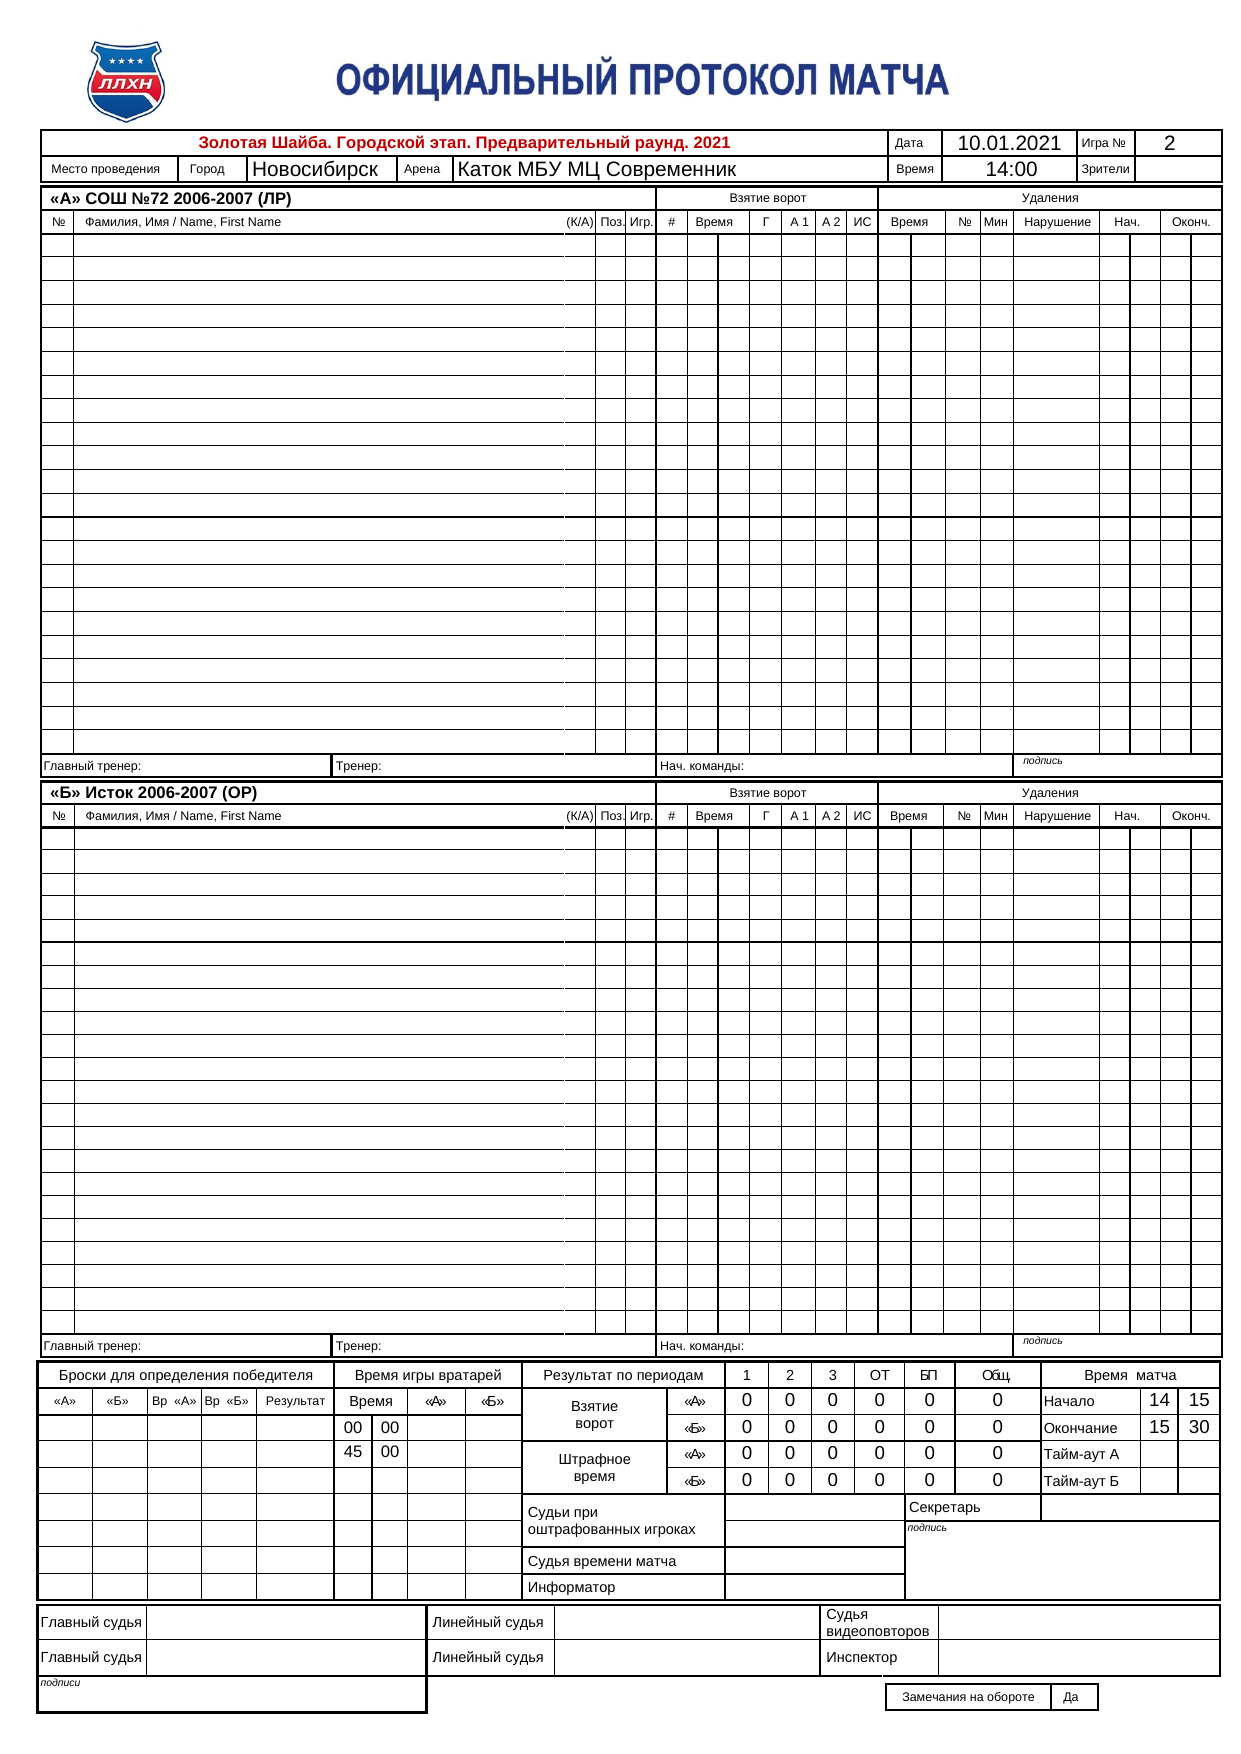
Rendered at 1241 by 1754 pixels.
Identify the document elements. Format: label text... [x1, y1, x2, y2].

table_cell [688, 494, 717, 516]
table_cell [565, 470, 595, 493]
table_cell Секретарь [906, 1495, 1040, 1520]
table_cell [626, 1058, 655, 1079]
table_cell [1014, 896, 1099, 918]
table_cell [981, 659, 1013, 682]
table_cell [719, 850, 749, 872]
table_cell [626, 328, 655, 351]
table_cell [912, 1150, 943, 1172]
table_cell [944, 1173, 980, 1195]
table_cell [1192, 305, 1221, 327]
table_cell [1131, 636, 1160, 658]
table_cell [946, 376, 980, 398]
table_cell [1014, 588, 1099, 611]
table_cell [1192, 352, 1221, 374]
table_cell [944, 829, 980, 849]
table_cell [1100, 376, 1129, 398]
table_cell [1192, 1196, 1221, 1218]
table_cell [74, 612, 564, 634]
table_cell [626, 235, 655, 256]
table_cell [626, 920, 655, 941]
table_cell [981, 494, 1013, 516]
table_cell [565, 1219, 595, 1241]
table_cell «А» [668, 1389, 724, 1413]
table_cell [1131, 896, 1160, 918]
table_cell [750, 1173, 781, 1195]
table_cell [565, 1288, 595, 1310]
table_cell [1192, 235, 1221, 256]
table_cell [596, 470, 625, 493]
table_cell [39, 1468, 92, 1493]
table_cell [75, 989, 564, 1011]
table_cell [912, 1127, 943, 1149]
table_cell [1161, 1219, 1190, 1241]
table_cell [565, 423, 595, 445]
table_cell [565, 730, 595, 753]
table_cell [1014, 235, 1099, 256]
table_cell [657, 423, 687, 445]
table_cell [1014, 328, 1099, 351]
table_cell [879, 1127, 910, 1149]
table_cell [148, 1494, 201, 1520]
table_cell [750, 588, 781, 611]
table_cell [750, 659, 781, 682]
table_cell [719, 352, 749, 374]
table_cell [1131, 1173, 1160, 1195]
table_cell [657, 730, 687, 753]
table_cell [1131, 305, 1160, 327]
table_cell [596, 1242, 625, 1264]
table_cell Оконч. [1161, 211, 1221, 233]
table_cell [1131, 989, 1160, 1011]
table_cell Г [750, 805, 781, 826]
table_cell [750, 636, 781, 658]
table_cell [750, 1150, 781, 1172]
table_cell [596, 541, 625, 564]
table_header «Б» Исток 2006-2007 (ОР) [42, 783, 655, 803]
table_cell [626, 896, 655, 918]
table_cell [626, 966, 655, 987]
table_cell [74, 730, 564, 753]
table_cell [782, 1219, 815, 1241]
table_cell [847, 518, 877, 540]
table_cell [879, 829, 910, 849]
table_cell [1131, 588, 1160, 611]
table_cell [1192, 896, 1221, 918]
table_cell [1100, 281, 1129, 303]
table_cell [626, 281, 655, 303]
table_cell [408, 1468, 465, 1493]
table_cell [981, 1311, 1013, 1333]
table_cell [816, 683, 846, 706]
table_cell [847, 399, 877, 422]
table_cell [782, 1035, 815, 1057]
table_cell [981, 707, 1013, 729]
table_cell [42, 399, 73, 422]
table_cell [719, 1288, 749, 1310]
table_cell [1131, 1150, 1160, 1172]
table_cell [75, 1288, 564, 1310]
table_header Замечания на обороте [887, 1685, 1050, 1709]
table_cell [782, 1196, 815, 1218]
table_cell [565, 1012, 595, 1033]
table_cell [1179, 1441, 1219, 1467]
table_cell [688, 1196, 717, 1218]
table_cell [42, 565, 73, 587]
table_cell [1192, 376, 1221, 398]
table_cell [688, 541, 717, 564]
table_cell Инспектор [821, 1640, 938, 1675]
table_cell [1014, 989, 1099, 1011]
table_cell [74, 446, 564, 469]
table_cell [847, 305, 877, 327]
table_cell [879, 1265, 910, 1287]
table_cell [42, 943, 74, 964]
table_cell [750, 896, 781, 918]
table_cell [981, 1196, 1013, 1218]
table_cell [626, 518, 655, 540]
table_cell [912, 446, 945, 469]
table_cell [1192, 966, 1221, 987]
table_cell [688, 1173, 717, 1195]
table_cell [847, 1035, 877, 1057]
table_cell [42, 446, 73, 469]
table_cell [944, 1081, 980, 1103]
table_cell [565, 305, 595, 327]
table_cell [719, 1058, 749, 1079]
table_cell [1192, 1127, 1221, 1149]
table_header Удаления [879, 188, 1221, 209]
table_cell [1192, 659, 1221, 682]
table_cell [1161, 896, 1190, 918]
table_cell [750, 376, 781, 398]
table_cell [688, 1311, 717, 1333]
table_cell [750, 920, 781, 941]
table_cell 14:00 [943, 157, 1076, 181]
table_cell [879, 1150, 910, 1172]
table_cell [847, 281, 877, 303]
table_cell [847, 707, 877, 729]
table_cell [688, 683, 717, 706]
table_cell [879, 376, 910, 398]
table_cell 0 [855, 1442, 904, 1467]
table_cell [1131, 518, 1160, 540]
table_cell [626, 376, 655, 398]
table_cell [879, 470, 910, 493]
table_cell [879, 399, 910, 422]
table_cell [1161, 235, 1190, 256]
table_cell [981, 376, 1013, 398]
table_cell [42, 850, 74, 872]
table_cell [981, 730, 1013, 753]
table_cell [750, 1196, 781, 1218]
table_cell [782, 707, 815, 729]
table_cell [981, 850, 1013, 872]
table_cell [373, 1494, 407, 1520]
table_cell [1161, 989, 1190, 1011]
table_cell [1192, 707, 1221, 729]
table_cell [93, 1416, 147, 1440]
table_cell [42, 518, 73, 540]
table_cell [782, 1288, 815, 1310]
table_cell [981, 328, 1013, 351]
table_cell подпись [906, 1522, 1219, 1599]
table_cell [147, 1606, 425, 1639]
table_cell [750, 328, 781, 351]
table_cell [750, 1311, 781, 1333]
table_cell [596, 1311, 625, 1333]
table_cell [847, 470, 877, 493]
table_cell [981, 305, 1013, 327]
table_cell [847, 541, 877, 564]
table_cell [750, 446, 781, 469]
table_cell [912, 943, 943, 964]
table_cell [847, 1081, 877, 1103]
table_cell [74, 541, 564, 564]
table_cell [1192, 612, 1221, 634]
table_cell Результат [257, 1389, 333, 1413]
table_cell [847, 612, 877, 634]
table_cell [74, 328, 564, 351]
table_cell [782, 1081, 815, 1103]
table_cell Линейный судья [428, 1640, 554, 1675]
table_cell [1161, 1196, 1190, 1218]
table_cell [719, 1196, 749, 1218]
table_cell [1136, 157, 1221, 181]
table_cell [879, 446, 910, 469]
table_cell Время [688, 805, 749, 826]
table_cell [1014, 966, 1099, 987]
table_cell [688, 446, 717, 469]
table_cell (К/А) [565, 211, 595, 233]
table_cell [1014, 1196, 1099, 1218]
table_cell [688, 612, 717, 634]
table_cell [1161, 494, 1190, 516]
table_cell [782, 257, 815, 280]
table_cell [1100, 328, 1129, 351]
table_cell [946, 470, 980, 493]
table_cell [912, 281, 945, 303]
table_cell [1131, 730, 1160, 753]
table_cell [847, 989, 877, 1011]
table_cell [565, 399, 595, 422]
table_cell [782, 1311, 815, 1333]
table_cell [1014, 565, 1099, 587]
table_cell [750, 1288, 781, 1310]
table_cell [946, 588, 980, 611]
table_cell «А» [668, 1442, 724, 1467]
table_cell [946, 352, 980, 374]
table_cell [1014, 1150, 1099, 1172]
table_cell Место проведения [42, 157, 177, 181]
table_cell [1014, 943, 1099, 964]
table_cell [847, 446, 877, 469]
table_cell 0 [812, 1415, 854, 1440]
table_cell [981, 612, 1013, 634]
table_cell [1131, 565, 1160, 587]
table_cell [466, 1547, 521, 1573]
table_cell [596, 1058, 625, 1079]
table_cell [688, 707, 717, 729]
table_cell [626, 1035, 655, 1057]
table_cell [847, 376, 877, 398]
table_cell [816, 966, 846, 987]
table_cell [847, 1219, 877, 1241]
table_cell [879, 494, 910, 516]
table_cell [688, 920, 717, 941]
table_cell [1131, 850, 1160, 872]
table_cell [847, 896, 877, 918]
table_cell [466, 1574, 521, 1599]
table_cell [1131, 281, 1160, 303]
table_cell [981, 966, 1013, 987]
table_cell [719, 612, 749, 634]
table_cell [782, 494, 815, 516]
table_cell [719, 730, 749, 753]
table_cell [816, 494, 846, 516]
table_cell Г [750, 211, 781, 233]
table_cell Время [879, 211, 945, 233]
table_cell [912, 1265, 943, 1287]
table_cell [75, 943, 564, 964]
table_cell [719, 1219, 749, 1241]
table_cell [816, 1196, 846, 1218]
table_cell [879, 423, 910, 445]
table_cell [74, 470, 564, 493]
table_cell [726, 1575, 904, 1599]
table_cell [1100, 874, 1129, 895]
table_cell [816, 920, 846, 941]
table_cell [750, 1265, 781, 1287]
table_cell [688, 1104, 717, 1126]
table_cell [816, 423, 846, 445]
table_cell [148, 1468, 201, 1493]
table_cell [912, 896, 943, 918]
table_cell [782, 376, 815, 398]
table_cell [42, 305, 73, 327]
table_cell [1100, 1127, 1129, 1149]
table_cell [688, 966, 717, 987]
table_cell [1161, 730, 1190, 753]
table_cell [565, 966, 595, 987]
table_cell [596, 494, 625, 516]
table_cell [946, 541, 980, 564]
table_cell [847, 874, 877, 895]
table_cell [1131, 541, 1160, 564]
table_cell [912, 328, 945, 351]
table_cell [408, 1494, 465, 1520]
table_cell [782, 423, 815, 445]
table_cell [257, 1494, 333, 1520]
table_cell [657, 541, 687, 564]
table_cell № [944, 805, 980, 826]
table_cell 0 [956, 1442, 1040, 1467]
table_cell [657, 1311, 687, 1333]
table_cell [1192, 1173, 1221, 1195]
table_cell Тайм-аут А [1042, 1441, 1140, 1467]
table_header Игра № [1078, 131, 1134, 155]
table_cell [1161, 305, 1190, 327]
table_cell [688, 565, 717, 587]
table_cell [1100, 1219, 1129, 1241]
table_cell [42, 1173, 74, 1195]
table_cell [1192, 636, 1221, 658]
table_cell [1131, 328, 1160, 351]
table_cell [565, 612, 595, 634]
table_cell [944, 920, 980, 941]
table_cell [847, 829, 877, 849]
table_cell [1192, 588, 1221, 611]
table_header 2 [769, 1363, 811, 1387]
table_cell [981, 829, 1013, 849]
table_cell [750, 305, 781, 327]
table_cell [565, 1265, 595, 1287]
table_cell [74, 257, 564, 280]
table_cell [1100, 305, 1129, 327]
table_cell [912, 257, 945, 280]
table_cell [750, 612, 781, 634]
table_cell [408, 1416, 465, 1440]
table_cell [782, 565, 815, 587]
table_cell [719, 565, 749, 587]
table_cell [657, 1173, 687, 1195]
table_cell [657, 943, 687, 964]
table_cell [816, 376, 846, 398]
table_cell «А» [408, 1389, 465, 1413]
table_cell [596, 1127, 625, 1149]
table_cell [596, 1288, 625, 1310]
table_cell [944, 1035, 980, 1057]
table_cell [1100, 850, 1129, 872]
table_cell [596, 565, 625, 587]
table_cell [1100, 943, 1129, 964]
table_cell [981, 1104, 1013, 1126]
table_cell [42, 874, 74, 895]
table_cell Тренер: [333, 1335, 655, 1356]
table_cell [981, 920, 1013, 941]
table_header Результат по периодам [523, 1363, 724, 1387]
table_cell [626, 1081, 655, 1103]
table_cell [816, 943, 846, 964]
table_cell [565, 896, 595, 918]
table_cell [1014, 1288, 1099, 1310]
table_cell [1014, 920, 1099, 941]
table_cell [1014, 376, 1099, 398]
picture [5, 28, 1179, 129]
table_cell [944, 896, 980, 918]
table_cell [750, 1081, 781, 1103]
table_cell [657, 896, 687, 918]
table_cell [657, 1288, 687, 1310]
table_cell [879, 896, 910, 918]
table_cell [750, 1012, 781, 1033]
table_cell [565, 659, 595, 682]
table_cell [816, 235, 846, 256]
table_cell [1131, 683, 1160, 706]
table_cell # [657, 805, 687, 826]
table_cell [912, 1173, 943, 1195]
table_cell [782, 659, 815, 682]
table_cell [1161, 1265, 1190, 1287]
table_cell [879, 588, 910, 611]
table_cell [1192, 1012, 1221, 1033]
table_cell [42, 281, 73, 303]
table_cell Линейный судья [428, 1606, 554, 1639]
table_cell [1192, 565, 1221, 587]
table_cell [719, 518, 749, 540]
table_cell [596, 1265, 625, 1287]
table_cell [688, 305, 717, 327]
table_cell [373, 1521, 407, 1546]
table_cell [944, 1127, 980, 1149]
table_cell [719, 1127, 749, 1149]
table_cell [1161, 707, 1190, 729]
table_cell [1192, 850, 1221, 872]
table_cell [75, 920, 564, 941]
table_cell [912, 376, 945, 398]
table_cell [1161, 1035, 1190, 1057]
table_cell [782, 588, 815, 611]
table_cell [912, 612, 945, 634]
table_cell [408, 1574, 465, 1599]
table_cell [847, 636, 877, 658]
table_cell [1100, 494, 1129, 516]
table_cell [596, 636, 625, 658]
table_cell [42, 1104, 74, 1126]
table_cell [719, 1012, 749, 1033]
table_cell [944, 966, 980, 987]
table_cell [657, 446, 687, 469]
table_cell [981, 1150, 1013, 1172]
table_cell [75, 1311, 564, 1333]
table_cell Нач. [1100, 805, 1160, 826]
table_cell «Б » [466, 1389, 521, 1413]
table_cell [1100, 588, 1129, 611]
table_cell [912, 588, 945, 611]
table_cell [1161, 659, 1190, 682]
table_cell [1131, 943, 1160, 964]
table_cell [719, 541, 749, 564]
table_cell [42, 352, 73, 374]
table_cell [726, 1495, 904, 1520]
table_cell [1192, 541, 1221, 564]
table_cell [847, 1127, 877, 1149]
table_cell [1131, 920, 1160, 941]
table_cell [847, 1311, 877, 1333]
table_cell [879, 1058, 910, 1079]
table_cell [75, 1265, 564, 1287]
table_cell [912, 399, 945, 422]
table_cell [1161, 470, 1190, 493]
table_cell [1131, 399, 1160, 422]
table_cell [912, 518, 945, 540]
table_cell [1192, 1265, 1221, 1287]
table_cell [1100, 541, 1129, 564]
table_cell [596, 989, 625, 1011]
table_cell [1161, 850, 1190, 872]
table_cell [1100, 470, 1129, 493]
table_cell [847, 352, 877, 374]
table_cell [1192, 446, 1221, 469]
table_cell [626, 707, 655, 729]
table_cell [626, 1265, 655, 1287]
table_cell [719, 1104, 749, 1126]
table_cell [688, 423, 717, 445]
table_cell [565, 235, 595, 256]
table_cell [657, 1150, 687, 1172]
table_cell [981, 588, 1013, 611]
table_header Дата [889, 131, 941, 155]
table_cell [946, 281, 980, 303]
table_cell [596, 446, 625, 469]
table_cell [1100, 966, 1129, 987]
table_cell [847, 494, 877, 516]
table_cell [719, 829, 749, 849]
table_cell [879, 659, 910, 682]
table_cell А 2 [816, 211, 846, 233]
table_cell [657, 989, 687, 1011]
table_cell [750, 541, 781, 564]
table_cell [657, 305, 687, 327]
table_cell [626, 565, 655, 587]
table_cell [1192, 730, 1221, 753]
table_cell [42, 683, 73, 706]
table_cell [816, 1288, 846, 1310]
table_cell [428, 1677, 882, 1711]
table_cell [879, 1173, 910, 1195]
table_cell [750, 829, 781, 849]
table_cell [596, 399, 625, 422]
table_cell [782, 989, 815, 1011]
table_cell [596, 1035, 625, 1057]
table_cell [596, 588, 625, 611]
table_cell 15 [1179, 1389, 1219, 1413]
table_cell [719, 896, 749, 918]
table_cell [1099, 1682, 1220, 1711]
table_cell [1014, 1242, 1099, 1264]
table_cell [42, 1081, 74, 1103]
table_cell [1131, 612, 1160, 634]
table_cell [1161, 1150, 1190, 1172]
table_cell [1161, 943, 1190, 964]
table_cell [1100, 518, 1129, 540]
table_cell [912, 1242, 943, 1264]
table_cell [1014, 541, 1099, 564]
table_cell [719, 636, 749, 658]
table_cell [626, 829, 655, 849]
table_cell [626, 1104, 655, 1126]
table_cell [944, 1012, 980, 1033]
table_cell [42, 612, 73, 634]
table_cell [1100, 829, 1129, 849]
table_cell [847, 1173, 877, 1195]
table_cell [596, 829, 625, 849]
table_cell [1014, 1311, 1099, 1333]
table_cell 0 [726, 1468, 768, 1493]
table_cell [596, 1104, 625, 1126]
table_cell [912, 966, 943, 987]
table_cell [596, 966, 625, 987]
table_cell [981, 399, 1013, 422]
table_cell [596, 943, 625, 964]
table_cell 0 [726, 1389, 768, 1413]
table_cell [816, 588, 846, 611]
table_cell [1100, 1081, 1129, 1103]
table_cell Окончание [1042, 1415, 1140, 1440]
table_cell [1131, 1219, 1160, 1241]
table_cell [879, 541, 910, 564]
table_cell Мин [981, 211, 1013, 233]
table_cell [74, 707, 564, 729]
table_cell [596, 1150, 625, 1172]
table_cell [74, 235, 564, 256]
table_cell [1131, 446, 1160, 469]
table_cell [879, 612, 910, 634]
table_cell [719, 470, 749, 493]
table_cell [816, 305, 846, 327]
table_cell [879, 235, 910, 256]
table_cell [257, 1547, 333, 1573]
table_cell [1179, 1468, 1219, 1493]
table_cell [750, 1242, 781, 1264]
table_cell [596, 235, 625, 256]
table_cell [1192, 943, 1221, 964]
table_cell [1100, 636, 1129, 658]
table_cell [816, 1265, 846, 1287]
table_header Золотая Шайба. Городской этап. Предварительный раунд. 2021 [42, 131, 887, 155]
table_cell [1014, 730, 1099, 753]
table_cell [626, 588, 655, 611]
table_cell [657, 1058, 687, 1079]
table_cell [657, 920, 687, 941]
table_cell [939, 1640, 1219, 1675]
table_cell [847, 943, 877, 964]
table_cell [944, 850, 980, 872]
table_cell [719, 1150, 749, 1172]
table_cell [1192, 1035, 1221, 1057]
table_cell [626, 612, 655, 634]
table_cell [944, 1150, 980, 1172]
table_cell [148, 1416, 201, 1440]
table_cell [750, 683, 781, 706]
table_cell [657, 588, 687, 611]
table_cell [565, 1058, 595, 1079]
table_cell [1161, 1104, 1190, 1126]
table_cell [39, 1494, 92, 1520]
table_cell [148, 1521, 201, 1546]
table_cell [93, 1468, 147, 1493]
table_cell [626, 305, 655, 327]
table_cell [1161, 1012, 1190, 1033]
table_cell [912, 989, 943, 1011]
table_cell Главный тренер: [42, 1335, 330, 1356]
table_cell [596, 1012, 625, 1033]
table_cell [626, 423, 655, 445]
table_cell [626, 257, 655, 280]
table_cell [1141, 1441, 1177, 1467]
table_cell [74, 399, 564, 422]
table_cell [596, 850, 625, 872]
table_cell [565, 1035, 595, 1057]
table_cell [912, 1035, 943, 1057]
table_cell [75, 1035, 564, 1057]
table_cell [75, 1242, 564, 1264]
table_cell [688, 874, 717, 895]
table_cell Тайм-аут Б [1042, 1468, 1140, 1493]
table_cell [944, 1196, 980, 1218]
table_cell [565, 636, 595, 658]
table_cell [688, 659, 717, 682]
table_cell [719, 423, 749, 445]
table_cell [816, 1127, 846, 1149]
table_cell [596, 423, 625, 445]
table_cell [782, 1104, 815, 1126]
table_cell Нач. [1100, 211, 1160, 233]
table_cell [626, 683, 655, 706]
table_cell [1161, 1242, 1190, 1264]
table_header Общ. [956, 1363, 1040, 1387]
table_cell [565, 1311, 595, 1333]
table_cell [912, 305, 945, 327]
table_cell [626, 1012, 655, 1033]
table_cell [847, 235, 877, 256]
table_cell [1161, 874, 1190, 895]
table_cell 15 [1141, 1415, 1177, 1440]
table_cell [596, 257, 625, 280]
table_cell «Б» [93, 1389, 147, 1413]
table_cell [946, 612, 980, 634]
table_cell [879, 1196, 910, 1218]
table_cell [981, 1173, 1013, 1195]
table_cell [335, 1494, 371, 1520]
table_cell [1014, 470, 1099, 493]
table_cell [1014, 1127, 1099, 1149]
table_cell [981, 1012, 1013, 1033]
table_cell [688, 470, 717, 493]
table_cell [719, 989, 749, 1011]
table_cell [912, 1219, 943, 1241]
table_cell [879, 730, 910, 753]
table_cell [657, 683, 687, 706]
table_cell [946, 518, 980, 540]
table_cell [782, 399, 815, 422]
table_cell [148, 1547, 201, 1573]
table_cell [626, 446, 655, 469]
table_cell [816, 399, 846, 422]
table_cell [1100, 352, 1129, 374]
table_cell [1131, 235, 1160, 256]
table_cell [981, 1127, 1013, 1149]
table_cell [1100, 989, 1129, 1011]
table_cell [1100, 446, 1129, 469]
table_cell [1100, 920, 1129, 941]
table_cell # [657, 211, 687, 233]
table_cell [912, 494, 945, 516]
table_cell [42, 328, 73, 351]
table_cell [719, 376, 749, 398]
table_cell 0 [855, 1389, 904, 1413]
table_cell Игр. [626, 211, 655, 233]
table_cell [816, 352, 846, 374]
table_cell [373, 1468, 407, 1493]
table_cell [565, 1127, 595, 1149]
table_cell [688, 1081, 717, 1103]
table_cell Арена [398, 157, 452, 181]
table_cell [1131, 707, 1160, 729]
table_cell [816, 1242, 846, 1264]
table_cell [1192, 281, 1221, 303]
table_cell [1100, 1173, 1129, 1195]
table_cell [1014, 1081, 1099, 1103]
table_cell Вр «Б» [202, 1389, 256, 1413]
table_cell [565, 446, 595, 469]
table_cell [912, 659, 945, 682]
table_cell [626, 1173, 655, 1195]
table_cell [946, 446, 980, 469]
table_cell [1192, 423, 1221, 445]
table_cell [981, 943, 1013, 964]
table_cell [1100, 683, 1129, 706]
table_cell [688, 257, 717, 280]
table_cell [981, 423, 1013, 445]
table_cell [42, 966, 74, 987]
table_cell [912, 1058, 943, 1079]
table_cell [1161, 1127, 1190, 1149]
table_cell [879, 943, 910, 964]
table_cell [42, 829, 74, 849]
table_cell [74, 376, 564, 398]
table_cell [750, 874, 781, 895]
table_cell [981, 1035, 1013, 1057]
table_cell № [946, 211, 980, 233]
table_cell ИС [847, 805, 877, 826]
table_cell [74, 588, 564, 611]
table_cell [719, 446, 749, 469]
table_cell [944, 1242, 980, 1264]
table_cell [981, 874, 1013, 895]
table_cell [879, 1012, 910, 1033]
table_cell [688, 636, 717, 658]
table_cell [1131, 1012, 1160, 1033]
table_cell [981, 1081, 1013, 1103]
table_cell [719, 1242, 749, 1264]
table_cell [1161, 352, 1190, 374]
table_cell [816, 1058, 846, 1079]
table_cell [981, 1058, 1013, 1079]
table_cell [657, 1081, 687, 1103]
table_cell [782, 850, 815, 872]
table_cell [816, 896, 846, 918]
table_cell [1131, 1058, 1160, 1079]
table_cell [565, 683, 595, 706]
table_cell [879, 352, 910, 374]
table_cell [750, 730, 781, 753]
table_cell [719, 305, 749, 327]
table_cell [74, 494, 564, 516]
table_cell [946, 565, 980, 587]
table_cell [981, 1219, 1013, 1241]
table_cell [944, 989, 980, 1011]
table_cell [944, 1311, 980, 1333]
table_cell 0 [812, 1468, 854, 1493]
table_cell [981, 541, 1013, 564]
table_cell [981, 896, 1013, 918]
table_cell [688, 518, 717, 540]
table_cell [1100, 1035, 1129, 1057]
table_cell 0 [956, 1468, 1040, 1493]
table_cell [847, 966, 877, 987]
table_cell [912, 829, 943, 849]
table_cell [782, 874, 815, 895]
table_cell [1161, 518, 1190, 540]
table_cell [816, 446, 846, 469]
table_cell [1192, 1081, 1221, 1103]
table_cell [1131, 966, 1160, 987]
table_cell [879, 636, 910, 658]
table_cell [816, 1104, 846, 1126]
table_cell [912, 1196, 943, 1218]
table_cell [202, 1441, 256, 1467]
table_cell [879, 1311, 910, 1333]
table_cell [879, 518, 910, 540]
table_cell [626, 850, 655, 872]
table_cell [596, 920, 625, 941]
table_cell [1100, 1196, 1129, 1218]
table_cell [1131, 470, 1160, 493]
table_cell [1192, 989, 1221, 1011]
table_cell [750, 1127, 781, 1149]
table_cell [688, 1012, 717, 1033]
table_cell [1192, 1288, 1221, 1310]
table_cell [93, 1574, 147, 1599]
table_cell [565, 518, 595, 540]
table_cell [782, 966, 815, 987]
table_cell [1161, 423, 1190, 445]
table_cell [1131, 874, 1160, 895]
table_cell [782, 829, 815, 849]
table_cell [1014, 1265, 1099, 1287]
table_cell [879, 1081, 910, 1103]
table_cell [1161, 328, 1190, 351]
table_cell 0 [812, 1389, 854, 1413]
table_cell [688, 1058, 717, 1079]
table_cell [565, 352, 595, 374]
table_cell [657, 281, 687, 303]
table_cell [657, 850, 687, 872]
table_cell [1014, 874, 1099, 895]
table_cell [944, 1219, 980, 1241]
table_cell [847, 1242, 877, 1264]
table_header 1 [726, 1363, 768, 1387]
table_cell подпись [1014, 1335, 1221, 1356]
table_cell [42, 235, 73, 256]
table_cell [408, 1441, 465, 1467]
table_cell [750, 1219, 781, 1241]
table_cell [1014, 1058, 1099, 1079]
table_cell [657, 235, 687, 256]
table_cell [750, 494, 781, 516]
table_cell 45 [335, 1441, 371, 1467]
table_cell [1192, 470, 1221, 493]
table_cell [657, 1265, 687, 1287]
table_cell [39, 1574, 92, 1599]
table_cell [75, 1081, 564, 1103]
table_cell [657, 612, 687, 634]
table_cell [1131, 423, 1160, 445]
table_cell подписи [39, 1677, 425, 1711]
table_cell [750, 423, 781, 445]
table_cell [565, 494, 595, 516]
table_cell [981, 989, 1013, 1011]
table_cell [816, 281, 846, 303]
table_cell [74, 659, 564, 682]
table_cell Зрители [1078, 157, 1134, 181]
table_cell [879, 1219, 910, 1241]
table_cell [42, 588, 73, 611]
table_cell [657, 1242, 687, 1264]
table_cell [657, 518, 687, 540]
table_cell [257, 1441, 333, 1467]
table_cell [596, 707, 625, 729]
table_cell [75, 1104, 564, 1126]
table_cell [657, 470, 687, 493]
table_cell [688, 730, 717, 753]
table_cell [719, 707, 749, 729]
table_cell «Б» [668, 1415, 724, 1440]
table_cell [912, 707, 945, 729]
table_cell [657, 352, 687, 374]
table_cell [1161, 281, 1190, 303]
table_cell [688, 896, 717, 918]
table_cell Главный судья [39, 1640, 146, 1675]
table_cell [847, 1104, 877, 1126]
table_cell [626, 1219, 655, 1241]
table_cell [75, 1150, 564, 1172]
table_cell [981, 1242, 1013, 1264]
table_cell [1192, 494, 1221, 516]
table_cell [912, 920, 943, 941]
table_cell [42, 636, 73, 658]
table_cell [879, 281, 910, 303]
table_cell [626, 1288, 655, 1310]
table_cell [42, 257, 73, 280]
table_cell [657, 399, 687, 422]
table_cell [847, 1058, 877, 1079]
table_cell [565, 588, 595, 611]
table_cell [688, 1219, 717, 1241]
table_cell [596, 683, 625, 706]
table_cell [657, 376, 687, 398]
table_cell [1014, 1012, 1099, 1033]
table_cell [596, 1196, 625, 1218]
table_cell [750, 1035, 781, 1057]
table_cell [626, 1242, 655, 1264]
table_cell [981, 352, 1013, 374]
table_cell [981, 636, 1013, 658]
table_header Время игры вратарей [335, 1363, 521, 1387]
table_cell [75, 1012, 564, 1033]
table_cell Время [688, 211, 749, 233]
table_cell [946, 235, 980, 256]
table_cell [879, 989, 910, 1011]
table_cell [726, 1521, 904, 1546]
table_header «А» СОШ №72 2006-2007 (ЛР) [42, 188, 655, 209]
table_cell [565, 1104, 595, 1126]
table_cell [1161, 541, 1190, 564]
table_cell [626, 1150, 655, 1172]
table_cell 0 [905, 1389, 954, 1413]
table_cell [657, 966, 687, 987]
table_cell [257, 1416, 333, 1440]
table_cell [1014, 281, 1099, 303]
table_cell [946, 659, 980, 682]
table_cell 14 [1141, 1389, 1177, 1413]
table_cell [750, 281, 781, 303]
table_cell Каток МБУ МЦ Современник [454, 157, 887, 181]
table_cell [1131, 1311, 1160, 1333]
table_cell [1014, 1219, 1099, 1241]
table_cell Нарушение [1014, 805, 1099, 826]
table_header Взятие ворот [657, 188, 877, 209]
table_cell [912, 565, 945, 587]
table_cell [879, 920, 910, 941]
table_cell Время [335, 1389, 407, 1413]
table_cell [1014, 612, 1099, 634]
table_cell А 1 [782, 805, 815, 826]
table_cell [93, 1547, 147, 1573]
table_cell [1131, 829, 1160, 849]
table_cell [75, 1058, 564, 1079]
table_cell [782, 328, 815, 351]
table_cell [782, 730, 815, 753]
table_cell [75, 1173, 564, 1195]
table_cell [847, 1265, 877, 1287]
table_cell Главный тренер: [42, 755, 330, 776]
table_cell [879, 850, 910, 872]
table_cell № [42, 211, 73, 233]
table_cell [596, 659, 625, 682]
table_cell [596, 305, 625, 327]
table_cell [816, 328, 846, 351]
table_cell [657, 328, 687, 351]
table_cell подпись [1014, 755, 1221, 776]
table_cell [688, 588, 717, 611]
table_cell [565, 874, 595, 895]
table_cell [1131, 659, 1160, 682]
table_cell [719, 659, 749, 682]
table_cell [719, 235, 749, 256]
table_cell [1131, 494, 1160, 516]
table_cell [688, 376, 717, 398]
table_cell [626, 636, 655, 658]
table_cell [946, 636, 980, 658]
table_cell [946, 305, 980, 327]
table_cell [1014, 257, 1099, 280]
table_cell [1100, 1104, 1129, 1126]
table_cell [657, 565, 687, 587]
table_cell [847, 920, 877, 941]
table_cell [719, 1035, 749, 1057]
table_cell [257, 1468, 333, 1493]
table_cell Оконч. [1161, 805, 1221, 826]
table_cell [657, 494, 687, 516]
table_cell [750, 943, 781, 964]
table_cell [816, 1150, 846, 1172]
table_cell [148, 1574, 201, 1599]
table_cell [74, 281, 564, 303]
table_cell [883, 1677, 1220, 1681]
table_cell [981, 565, 1013, 587]
table_cell [1161, 1081, 1190, 1103]
table_cell [42, 1035, 74, 1057]
table_cell [688, 1150, 717, 1172]
table_cell [75, 966, 564, 987]
table_cell [1014, 850, 1099, 872]
table_cell [688, 850, 717, 872]
table_cell [912, 1012, 943, 1033]
table_cell [750, 470, 781, 493]
table_cell [1100, 565, 1129, 587]
table_cell [657, 1219, 687, 1241]
table_cell [847, 1288, 877, 1310]
table_cell [879, 707, 910, 729]
table_cell [879, 966, 910, 987]
table_cell [466, 1416, 521, 1440]
table_cell [42, 989, 74, 1011]
table_cell Начало [1042, 1389, 1140, 1413]
table_cell [1192, 1219, 1221, 1241]
table_cell [912, 683, 945, 706]
table_header Да [1052, 1685, 1097, 1709]
table_cell [912, 541, 945, 564]
table_cell [750, 518, 781, 540]
table_cell Нач. команды: [657, 1335, 1012, 1356]
table_cell [879, 1104, 910, 1126]
table_cell [719, 257, 749, 280]
table_cell [816, 829, 846, 849]
table_cell [847, 1150, 877, 1172]
table_cell [1192, 1311, 1221, 1333]
table_cell 0 [905, 1442, 954, 1467]
table_cell [944, 1058, 980, 1079]
table_cell [847, 1196, 877, 1218]
table_cell [782, 1173, 815, 1195]
table_cell [847, 257, 877, 280]
table_cell [657, 257, 687, 280]
table_cell Вр «А» [148, 1389, 201, 1413]
table_cell [879, 565, 910, 587]
table_cell [596, 1173, 625, 1195]
table_cell [565, 541, 595, 564]
table_cell [816, 989, 846, 1011]
table_cell [782, 446, 815, 469]
table_cell [782, 470, 815, 493]
table_cell [912, 1104, 943, 1126]
table_cell [42, 470, 73, 493]
table_header 3 [812, 1363, 854, 1387]
table_cell [944, 1288, 980, 1310]
table_cell [202, 1547, 256, 1573]
table_cell [1100, 1311, 1129, 1333]
table_cell [202, 1468, 256, 1493]
table_cell А 1 [782, 211, 815, 233]
table_cell [1100, 1058, 1129, 1079]
table_cell [816, 1035, 846, 1057]
table_cell [1161, 1288, 1190, 1310]
table_cell [1131, 1104, 1160, 1126]
table_header Удаления [879, 783, 1221, 803]
table_cell [596, 730, 625, 753]
table_cell 0 [769, 1415, 811, 1440]
table_cell [782, 943, 815, 964]
table_cell 00 [373, 1441, 407, 1467]
table_cell [39, 1441, 92, 1467]
table_cell [596, 518, 625, 540]
table_cell [42, 1196, 74, 1218]
table_cell [816, 257, 846, 280]
table_cell [688, 829, 717, 849]
table_cell [1014, 518, 1099, 540]
table_cell [1014, 423, 1099, 445]
table_cell [42, 1242, 74, 1264]
table_cell [1161, 446, 1190, 469]
table_cell [1161, 257, 1190, 280]
table_cell [596, 896, 625, 918]
table_cell [626, 1311, 655, 1333]
table_cell [408, 1521, 465, 1546]
table_cell [1014, 446, 1099, 469]
table_cell [879, 874, 910, 895]
table_cell [1100, 1288, 1129, 1310]
table_cell [1131, 1081, 1160, 1103]
table_cell [816, 659, 846, 682]
table_cell [257, 1574, 333, 1599]
table_cell [42, 896, 74, 918]
table_cell [1100, 257, 1129, 280]
table_cell 0 [726, 1415, 768, 1440]
table_cell 00 [335, 1416, 371, 1440]
table_cell [565, 281, 595, 303]
table_cell [847, 730, 877, 753]
table_cell [93, 1494, 147, 1520]
table_cell [688, 1265, 717, 1287]
table_cell [74, 518, 564, 540]
table_cell [596, 352, 625, 374]
table_cell [750, 565, 781, 587]
table_cell [719, 966, 749, 987]
table_cell [688, 281, 717, 303]
table_cell [565, 707, 595, 729]
table_cell [816, 470, 846, 493]
table_cell [847, 850, 877, 872]
table_cell [847, 423, 877, 445]
table_cell [912, 470, 945, 493]
table_cell [946, 423, 980, 445]
table_cell [879, 328, 910, 351]
table_cell [1161, 376, 1190, 398]
table_cell [75, 1196, 564, 1218]
table_cell [750, 257, 781, 280]
table_cell [42, 1150, 74, 1172]
table_cell [596, 376, 625, 398]
table_cell [1014, 1035, 1099, 1057]
table_cell [1014, 1104, 1099, 1126]
table_cell [626, 541, 655, 564]
table_cell 0 [812, 1442, 854, 1467]
table_cell [1192, 829, 1221, 849]
table_cell [42, 376, 73, 398]
table_cell [565, 1242, 595, 1264]
table_cell [782, 541, 815, 564]
table_cell [816, 730, 846, 753]
table_cell [879, 305, 910, 327]
table_cell [912, 874, 943, 895]
table_cell [565, 1173, 595, 1195]
table_cell [939, 1606, 1219, 1639]
table_cell Информатор [523, 1575, 724, 1599]
table_cell [1192, 399, 1221, 422]
table_cell [1131, 1265, 1160, 1287]
table_cell Игр. [626, 805, 655, 826]
table_cell [688, 943, 717, 964]
table_cell [726, 1548, 904, 1573]
table_cell [565, 850, 595, 872]
table_cell [946, 707, 980, 729]
table_cell 30 [1179, 1415, 1219, 1440]
table_cell [750, 352, 781, 374]
table_cell [1192, 1242, 1221, 1264]
table_cell ИС [847, 211, 877, 233]
table_cell [565, 257, 595, 280]
table_cell [565, 376, 595, 398]
table_cell [39, 1521, 92, 1546]
table_header Броски для определения победителя [39, 1363, 333, 1387]
table_cell [719, 494, 749, 516]
table_cell [688, 989, 717, 1011]
table_cell [719, 1173, 749, 1195]
table_cell [42, 1265, 74, 1287]
table_cell [688, 1288, 717, 1310]
table_cell [257, 1521, 333, 1546]
table_cell [373, 1547, 407, 1573]
table_cell [42, 707, 73, 729]
table_cell [74, 352, 564, 374]
table_cell [816, 707, 846, 729]
table_cell [1100, 1265, 1129, 1287]
table_cell [1192, 874, 1221, 895]
table_cell [981, 281, 1013, 303]
table_cell [626, 399, 655, 422]
table_cell [1131, 1196, 1160, 1218]
table_cell [719, 943, 749, 964]
table_cell [782, 235, 815, 256]
table_cell [847, 588, 877, 611]
table_cell [335, 1521, 371, 1546]
table_cell [1192, 518, 1221, 540]
table_cell [816, 1219, 846, 1241]
table_cell [1042, 1495, 1219, 1520]
table_cell [750, 1104, 781, 1126]
table_cell Судья видеоповторов [821, 1606, 938, 1639]
table_cell [42, 541, 73, 564]
table_cell [1014, 305, 1099, 327]
table_header ОТ [855, 1363, 904, 1387]
table_cell [981, 257, 1013, 280]
table_cell [944, 1104, 980, 1126]
table_cell [626, 730, 655, 753]
table_cell [335, 1547, 371, 1573]
table_cell [1014, 636, 1099, 658]
table_cell [596, 328, 625, 351]
table_cell [626, 659, 655, 682]
table_cell [39, 1547, 92, 1573]
table_cell [912, 1311, 943, 1333]
table_cell [657, 1127, 687, 1149]
table_cell Город [179, 157, 246, 181]
table_cell [782, 612, 815, 634]
table_cell [688, 328, 717, 351]
table_cell [1161, 565, 1190, 587]
table_cell [74, 683, 564, 706]
table_cell [596, 874, 625, 895]
table_cell 0 [769, 1389, 811, 1413]
table_cell [782, 1012, 815, 1033]
table_cell [981, 683, 1013, 706]
table_cell 0 [956, 1415, 1040, 1440]
table_cell [782, 896, 815, 918]
table_cell [657, 874, 687, 895]
table_cell [750, 399, 781, 422]
table_cell [466, 1494, 521, 1520]
table_cell [816, 1012, 846, 1033]
table_cell [148, 1441, 201, 1467]
table_cell [1192, 1150, 1221, 1172]
table_cell [657, 707, 687, 729]
table_cell (К/А) [565, 805, 595, 826]
table_cell [750, 1058, 781, 1079]
table_cell [782, 683, 815, 706]
table_cell [816, 636, 846, 658]
table_cell [565, 1081, 595, 1103]
table_cell [1014, 683, 1099, 706]
table_cell [1131, 1035, 1160, 1057]
table_cell [39, 1416, 92, 1440]
table_cell [719, 588, 749, 611]
table_cell Поз. [596, 805, 625, 826]
table_cell [42, 920, 74, 941]
table_cell А 2 [816, 805, 846, 826]
table_cell [596, 612, 625, 634]
table_cell [373, 1574, 407, 1599]
table_cell [1131, 352, 1160, 374]
table_cell [335, 1468, 371, 1493]
table_cell [42, 730, 73, 753]
table_cell [1014, 1173, 1099, 1195]
table_cell Судьи при оштрафованных игроках [523, 1495, 724, 1546]
table_cell [816, 565, 846, 587]
table_header 2 [1136, 131, 1221, 155]
table_cell [946, 683, 980, 706]
table_cell Нарушение [1014, 211, 1099, 233]
table_cell [408, 1547, 465, 1573]
table_cell [42, 1219, 74, 1241]
table_cell [1131, 1288, 1160, 1310]
table_cell Мин [981, 805, 1013, 826]
table_cell [657, 1104, 687, 1126]
table_cell [565, 565, 595, 587]
table_cell [75, 1219, 564, 1241]
table_cell [1100, 659, 1129, 682]
table_cell [202, 1521, 256, 1546]
table_cell [782, 1150, 815, 1172]
table_cell [147, 1640, 425, 1675]
table_cell [782, 636, 815, 658]
table_cell [626, 1196, 655, 1218]
table_cell [946, 494, 980, 516]
table_cell [1161, 920, 1190, 941]
table_cell [782, 920, 815, 941]
table_cell [657, 659, 687, 682]
table_cell [1192, 920, 1221, 941]
table_cell [1161, 588, 1190, 611]
table_cell [42, 494, 73, 516]
table_cell [816, 541, 846, 564]
table_cell [847, 683, 877, 706]
table_cell [688, 235, 717, 256]
table_cell [1161, 829, 1190, 849]
table_cell [782, 1058, 815, 1079]
table_cell [981, 235, 1013, 256]
table_cell 0 [855, 1468, 904, 1493]
table_cell [750, 235, 781, 256]
table_cell 0 [855, 1415, 904, 1440]
table_cell [879, 1242, 910, 1264]
table_cell [1100, 235, 1129, 256]
table_cell [944, 874, 980, 895]
table_cell [1161, 636, 1190, 658]
table_cell [816, 1311, 846, 1333]
table_cell [555, 1640, 819, 1675]
table_cell [912, 636, 945, 658]
table_cell [847, 328, 877, 351]
table_cell [1161, 1173, 1190, 1195]
table_cell [816, 612, 846, 634]
table_cell [816, 1081, 846, 1103]
table_cell [74, 423, 564, 445]
table_cell [335, 1574, 371, 1599]
table_cell [912, 1288, 943, 1310]
table_cell [1100, 612, 1129, 634]
table_cell [944, 1265, 980, 1287]
table_cell 0 [726, 1442, 768, 1467]
table_cell [596, 281, 625, 303]
table_cell [1014, 659, 1099, 682]
table_cell [42, 1288, 74, 1310]
table_cell [1192, 683, 1221, 706]
table_cell [565, 829, 595, 849]
table_cell [719, 399, 749, 422]
table_cell [981, 1288, 1013, 1310]
table_cell [657, 1035, 687, 1057]
table_cell [1131, 257, 1160, 280]
table_header Взятие ворот [657, 783, 877, 803]
table_cell [750, 989, 781, 1011]
table_cell [42, 659, 73, 682]
table_cell [657, 1196, 687, 1218]
table_cell [719, 328, 749, 351]
table_cell Новосибирск [248, 157, 396, 181]
table_cell [565, 989, 595, 1011]
table_cell [42, 423, 73, 445]
table_cell [1192, 257, 1221, 280]
table_cell [816, 874, 846, 895]
table_cell [74, 565, 564, 587]
table_cell 0 [956, 1389, 1040, 1413]
table_cell [42, 1311, 74, 1333]
table_cell [912, 423, 945, 445]
table_cell [1161, 1311, 1190, 1333]
table_cell [879, 1288, 910, 1310]
table_cell [750, 966, 781, 987]
table_cell [912, 1081, 943, 1103]
table_cell [565, 328, 595, 351]
table_cell Судья времени матча [523, 1548, 724, 1573]
table_cell [466, 1521, 521, 1546]
table_cell [1161, 1058, 1190, 1079]
table_cell [1161, 612, 1190, 634]
table_cell [782, 1242, 815, 1264]
table_cell [750, 850, 781, 872]
table_cell Нач. команды: [657, 755, 1012, 776]
table_cell [626, 943, 655, 964]
table_cell [626, 1127, 655, 1149]
table_cell [202, 1494, 256, 1520]
table_cell [42, 1012, 74, 1033]
table_cell [1014, 707, 1099, 729]
table_cell [688, 1242, 717, 1264]
table_cell [657, 1012, 687, 1033]
table_cell [555, 1606, 819, 1639]
table_cell [75, 850, 564, 872]
table_cell [847, 659, 877, 682]
table_cell [946, 399, 980, 422]
table_cell [626, 989, 655, 1011]
table_cell [879, 683, 910, 706]
table_cell [981, 470, 1013, 493]
table_cell [626, 494, 655, 516]
table_cell [626, 352, 655, 374]
table_cell [565, 1196, 595, 1218]
table_cell [782, 281, 815, 303]
table_cell [1192, 1058, 1221, 1079]
table_cell [688, 1127, 717, 1149]
table_cell [1131, 1127, 1160, 1149]
table_cell [782, 305, 815, 327]
table_cell [782, 352, 815, 374]
table_cell [1100, 423, 1129, 445]
table_cell [1014, 829, 1099, 849]
table_cell 0 [769, 1442, 811, 1467]
table_cell 00 [373, 1416, 407, 1440]
table_cell [1100, 896, 1129, 918]
table_cell [816, 850, 846, 872]
table_cell [912, 235, 945, 256]
table_cell [565, 920, 595, 941]
table_cell [565, 943, 595, 964]
table_cell Поз. [596, 211, 625, 233]
table_cell [816, 518, 846, 540]
table_cell [981, 446, 1013, 469]
table_cell [74, 305, 564, 327]
table_cell [75, 829, 564, 849]
table_cell [946, 730, 980, 753]
table_cell [626, 874, 655, 895]
table_cell [42, 1127, 74, 1149]
table_cell [1161, 399, 1190, 422]
table_cell [719, 281, 749, 303]
table_cell [93, 1441, 147, 1467]
table_cell [719, 1265, 749, 1287]
table_cell [1014, 352, 1099, 374]
table_cell [1100, 1242, 1129, 1264]
table_cell [42, 1058, 74, 1079]
table_cell [879, 257, 910, 280]
table_header Время матча [1042, 1363, 1219, 1387]
table_cell «А» [39, 1389, 92, 1413]
table_cell [75, 874, 564, 895]
table_cell Время [879, 805, 943, 826]
table_cell [688, 1035, 717, 1057]
table_cell [596, 1081, 625, 1103]
table_cell [719, 1311, 749, 1333]
table_cell [1192, 1104, 1221, 1126]
table_cell [1131, 376, 1160, 398]
table_cell [981, 1265, 1013, 1287]
table_cell «Б» [668, 1468, 724, 1493]
table_cell [879, 1035, 910, 1057]
table_cell [1014, 494, 1099, 516]
table_cell Взятие ворот [523, 1389, 666, 1440]
table_cell [93, 1521, 147, 1546]
table_cell 0 [769, 1468, 811, 1493]
table_cell [466, 1441, 521, 1467]
table_cell № [42, 805, 74, 826]
table_cell [75, 896, 564, 918]
table_cell [847, 1012, 877, 1033]
table_cell [946, 328, 980, 351]
table_cell Тренер: [333, 755, 655, 776]
table_cell Фамилия, Имя / Name, First Name [74, 211, 565, 233]
table_cell [946, 257, 980, 280]
table_cell [688, 352, 717, 374]
table_cell [74, 636, 564, 658]
table_cell [626, 470, 655, 493]
table_cell Время [889, 157, 941, 181]
table_cell [1131, 1242, 1160, 1264]
table_cell [657, 636, 687, 658]
table_cell [1100, 707, 1129, 729]
table_cell [1100, 1012, 1129, 1033]
table_cell [1014, 399, 1099, 422]
table_cell [847, 565, 877, 587]
table_cell [688, 399, 717, 422]
table_cell [202, 1574, 256, 1599]
table_cell [816, 1173, 846, 1195]
table_cell [75, 1127, 564, 1149]
table_cell [719, 683, 749, 706]
table_cell [750, 707, 781, 729]
table_cell [1161, 683, 1190, 706]
table_cell 0 [905, 1415, 954, 1440]
table_cell [782, 1127, 815, 1149]
table_cell [719, 920, 749, 941]
table_cell [202, 1416, 256, 1440]
table_cell [1192, 328, 1221, 351]
table_cell [912, 730, 945, 753]
table_cell 0 [905, 1468, 954, 1493]
table_header БП [905, 1363, 954, 1387]
table_cell [1100, 1150, 1129, 1172]
table_cell [782, 1265, 815, 1287]
table_cell [596, 1219, 625, 1241]
table_cell [944, 943, 980, 964]
table_cell [466, 1468, 521, 1493]
table_cell [1100, 730, 1129, 753]
table_cell [1161, 966, 1190, 987]
table_cell Главный судья [39, 1606, 146, 1639]
table_cell [719, 874, 749, 895]
table_cell [565, 1150, 595, 1172]
table_cell [912, 352, 945, 374]
table_cell [1100, 399, 1129, 422]
table_header 10.01.2021 [943, 131, 1076, 155]
table_cell [912, 850, 943, 872]
table_cell [1141, 1468, 1177, 1493]
table_cell [657, 829, 687, 849]
table_cell [981, 518, 1013, 540]
table_cell Штрафное время [523, 1442, 666, 1493]
table_cell [719, 1081, 749, 1103]
table_cell [782, 518, 815, 540]
table_cell Фамилия, Имя / Name, First Name [75, 805, 565, 826]
